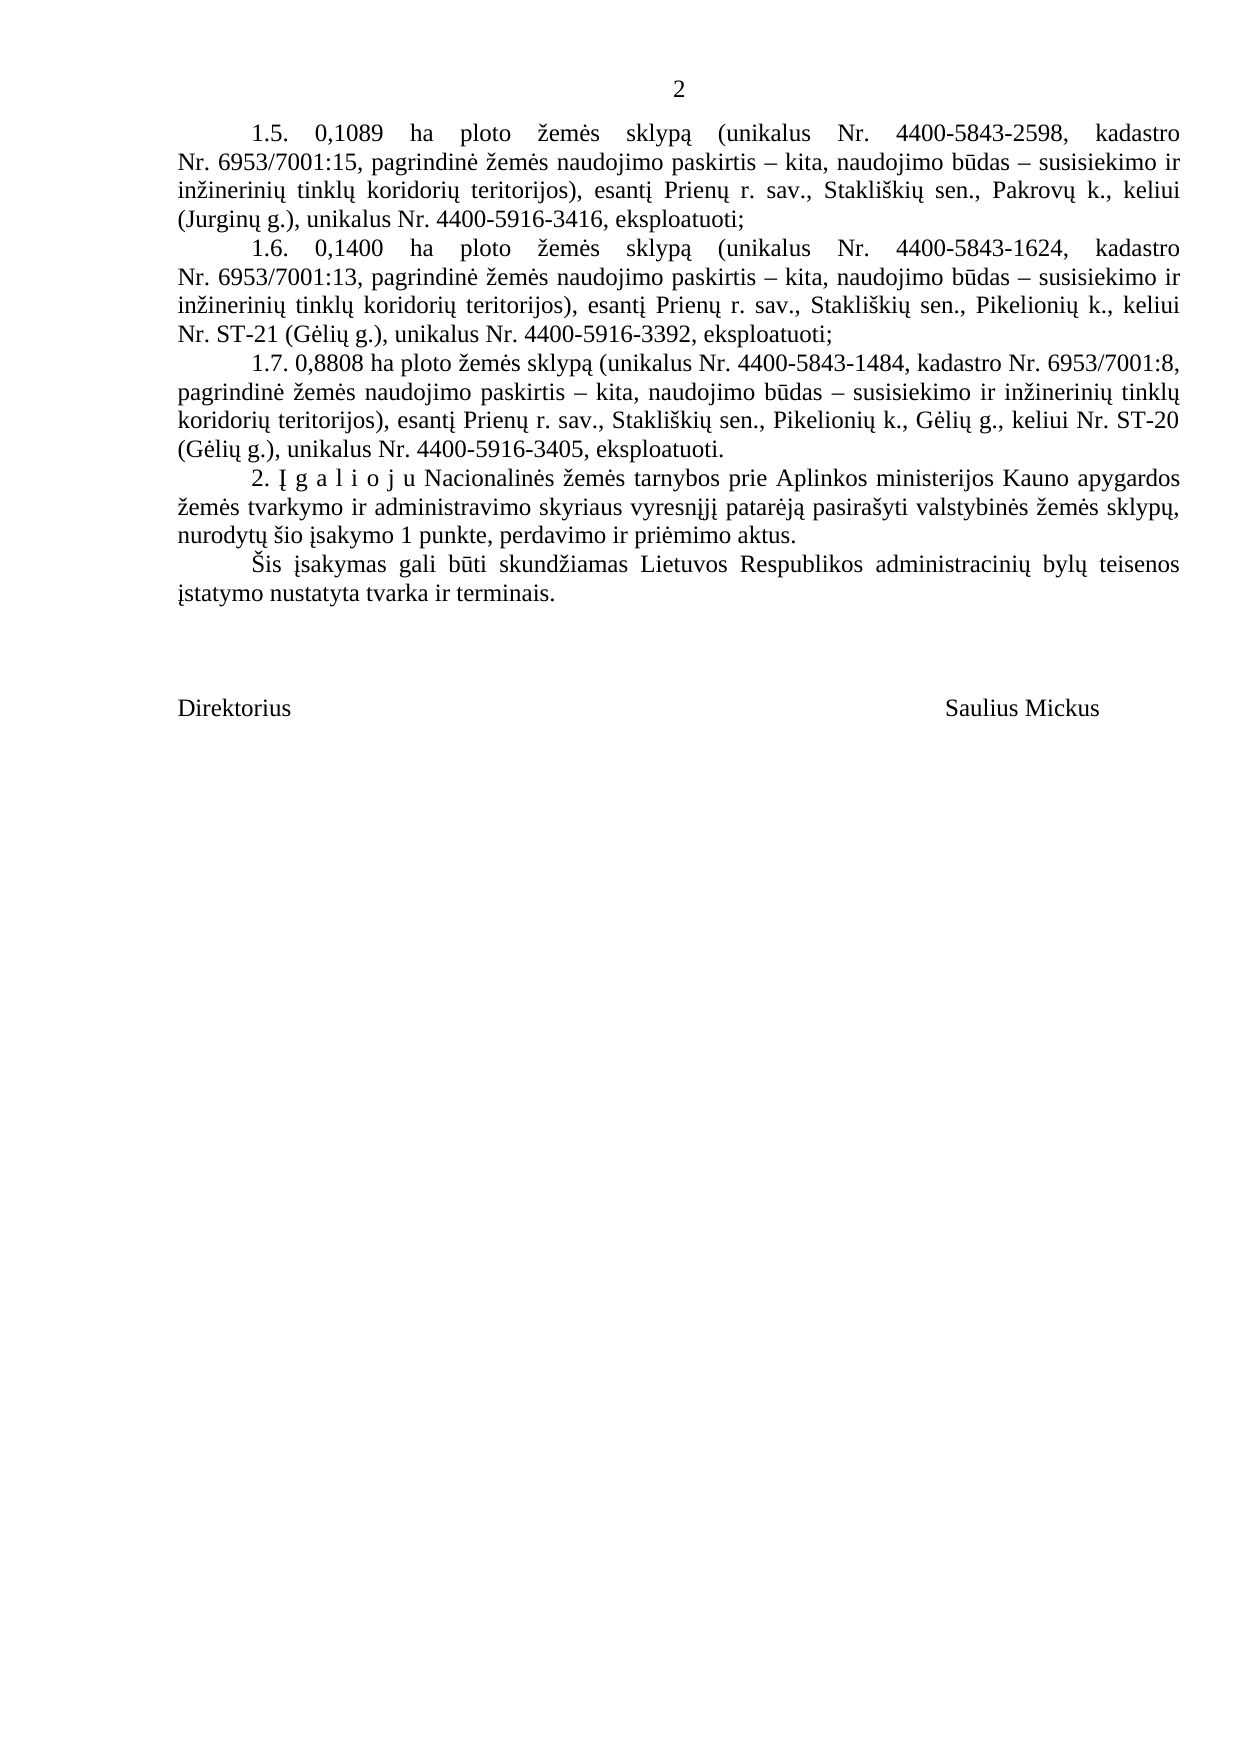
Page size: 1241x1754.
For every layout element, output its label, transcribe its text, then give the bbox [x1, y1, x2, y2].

text 1.6. 0,1400 ha ploto žemės sklypą (unikalus Nr. 4400-5843-1624, kadastro Nr. 6953/7001:13, pagrindinė žemės naudojimo paskirtis – kita, naudojimo būdas – susisiekimo ir inžinerinių tinklų koridorių teritorijos), esantį Prienų r. sav., Stakliškių sen., Pikelionių k., keliui Nr. ST-21 (Gėlių g.), unikalus Nr. 4400-5916-3392, eksploatuoti; [177, 233, 1181, 348]
text Direktorius Saulius Mickus [177, 693, 1181, 722]
text Šis įsakymas gali būti skundžiamas Lietuvos Respublikos administracinių bylų teisenos įstatymo nustatyta tvarka ir terminais. [177, 549, 1181, 607]
text 1.5. 0,1089 ha ploto žemės sklypą (unikalus Nr. 4400-5843-2598, kadastro Nr. 6953/7001:15, pagrindinė žemės naudojimo paskirtis – kita, naudojimo būdas – susisiekimo ir inžinerinių tinklų koridorių teritorijos), esantį Prienų r. sav., Stakliškių sen., Pakrovų k., keliui (Jurginų g.), unikalus Nr. 4400-5916-3416, eksploatuoti; [177, 118, 1181, 233]
text 2. Į g a l i o j u Nacionalinės žemės tarnybos prie Aplinkos ministerijos Kauno apygardos žemės tvarkymo ir administravimo skyriaus vyresnįjį patarėją pasirašyti valstybinės žemės sklypų, nurodytų šio įsakymo 1 punkte, perdavimo ir priėmimo aktus. [177, 463, 1181, 549]
text 1.7. 0,8808 ha ploto žemės sklypą (unikalus Nr. 4400-5843-1484, kadastro Nr. 6953/7001:8, pagrindinė žemės naudojimo paskirtis – kita, naudojimo būdas – susisiekimo ir inžinerinių tinklų koridorių teritorijos), esantį Prienų r. sav., Stakliškių sen., Pikelionių k., Gėlių g., keliui Nr. ST-20 (Gėlių g.), unikalus Nr. 4400-5916-3405, eksploatuoti. [177, 348, 1181, 463]
